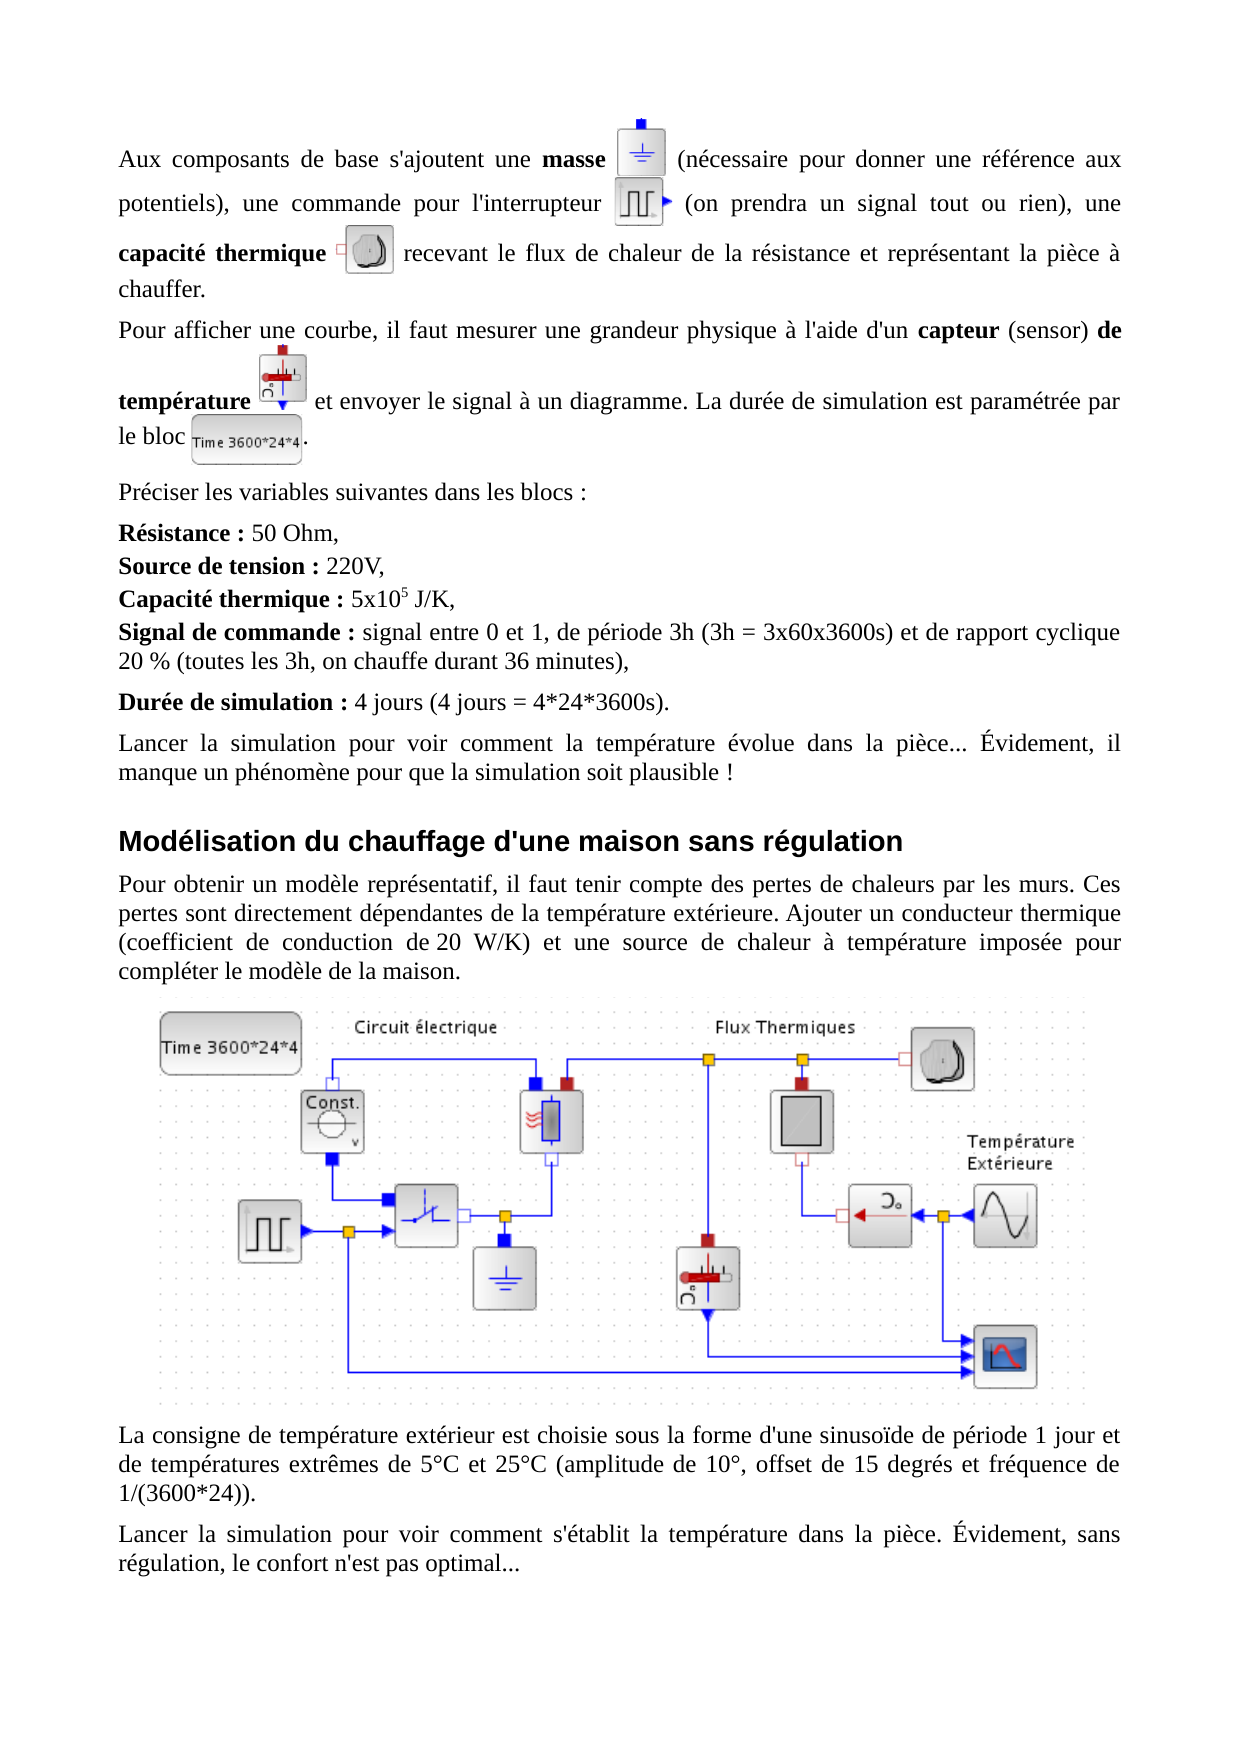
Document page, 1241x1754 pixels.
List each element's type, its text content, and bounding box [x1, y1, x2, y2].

text Capacité thermique : 5x105 J/K, [118, 584, 1122, 613]
text Lancer la simulation pour voir comment la température évolue dans la pièce... Évidement, il manque un phénomène pour que la simulation soit plausible ! [118, 728, 1122, 786]
text Lancer la simulation pour voir comment s'établit la température dans la pièce. Évidement, sans régulation, le confort n'est pas optimal... [118, 1519, 1122, 1577]
picture [258, 344, 308, 410]
text Préciser les variables suivantes dans les blocs : [118, 477, 1122, 506]
text Résistance : 50 Ohm, [118, 518, 1122, 547]
text La consigne de température extérieur est choisie sous la forme d'une sinusoïde de période 1 jour et de températures extrêmes de 5°C et 25°C (amplitude de 10°, offset de 15 degrés et fréquence de 1/(3600*24)). [118, 1421, 1122, 1507]
subtitle Modélisation du chauffage d'une maison sans régulation [118, 823, 1122, 857]
picture [149, 997, 1091, 1408]
picture [335, 225, 394, 275]
picture [614, 118, 673, 226]
text Pour afficher une courbe, il faut mesurer une grandeur physique à l'aide d'un capteur (sensor) de température et envoyer le signal à un diagramme. La durée de simulation est paramétrée par le bloc . [118, 316, 1122, 464]
text Signal de commande : signal entre 0 et 1, de période 3h (3h = 3x60x3600s) et de rapport cyclique 20 % (toutes les 3h, on chauffe durant 36 minutes), [118, 617, 1122, 675]
text Source de tension : 220V, [118, 551, 1122, 580]
text Pour obtenir un modèle représentatif, il faut tenir compte des pertes de chaleurs par les murs. Ces pertes sont directement dépendantes de la température extérieure. Ajouter un conducteur thermique (coefficient de conduction de 20 W/K) et une source de chaleur à température imposée pour compléter le modèle de la maison. [118, 869, 1122, 984]
picture [191, 414, 303, 465]
text Durée de simulation : 4 jours (4 jours = 4*24*3600s). [118, 687, 1122, 716]
text Aux composants de base s'ajoutent une masse (nécessaire pour donner une référence aux potentiels), une commande pour l'interrupteur (on prendra un signal tout ou rien), une capacité thermique recevant le flux de chaleur de la résistance et représentant la pièce à chauffer. [118, 118, 1122, 303]
